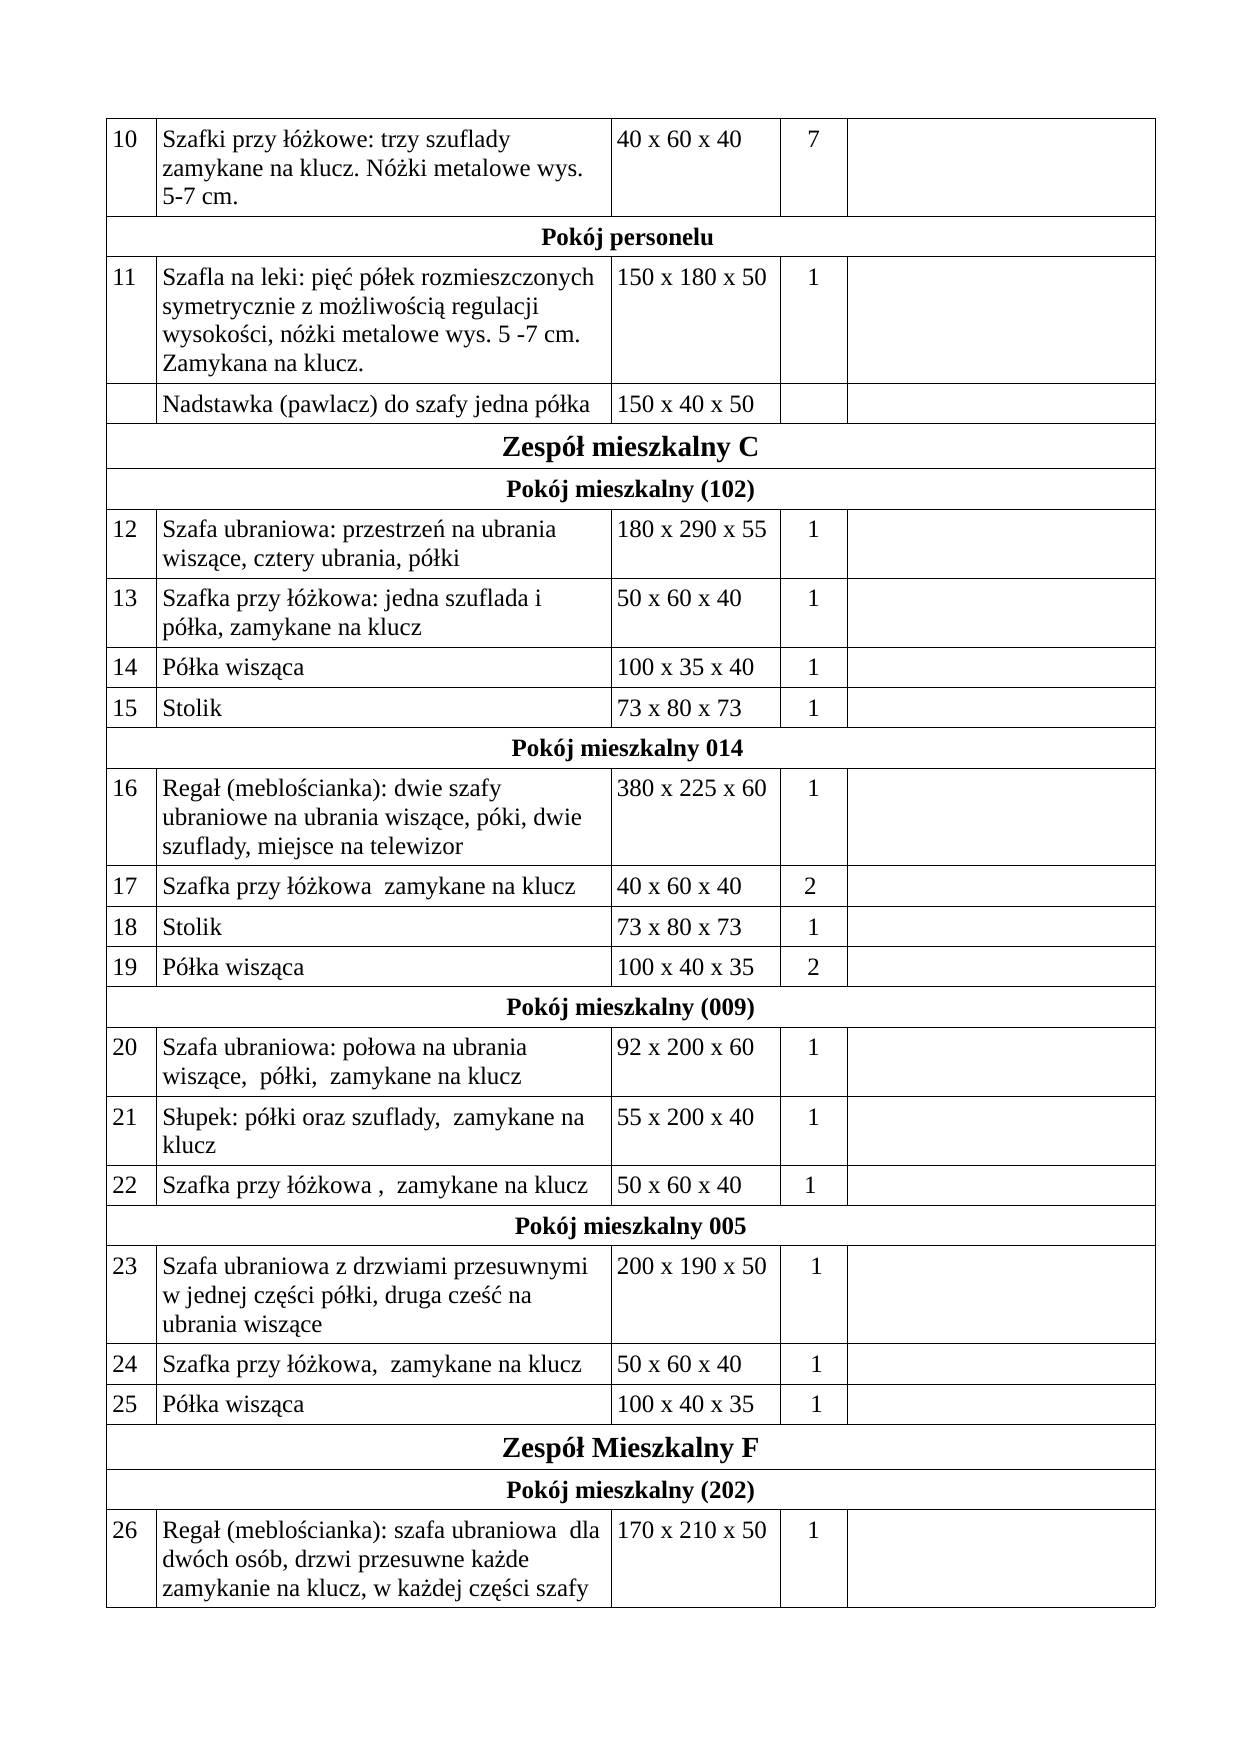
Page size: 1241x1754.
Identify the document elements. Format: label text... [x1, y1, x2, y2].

table_cell 15 [107, 688, 156, 727]
table_cell [848, 1510, 1155, 1607]
table_cell 1 [781, 1510, 847, 1607]
table_cell 73 x 80 x 73 [612, 907, 780, 946]
table_cell 20 [107, 1028, 156, 1096]
table_cell 24 [107, 1344, 156, 1383]
table_cell 1 [781, 1166, 847, 1205]
table_cell 100 x 40 x 35 [612, 1385, 780, 1424]
table_cell [848, 119, 1155, 216]
table_cell 25 [107, 1385, 156, 1424]
table_cell 73 x 80 x 73 [612, 688, 780, 727]
table_cell Szafa ubraniowa: połowa na ubrania wiszące, półki, zamykane na klucz [157, 1028, 611, 1096]
table_cell Zespół mieszkalny C [107, 424, 1155, 468]
table_cell [848, 384, 1155, 423]
table_cell 50 x 60 x 40 [612, 1344, 780, 1383]
table_cell 1 [781, 769, 847, 865]
table_cell Zespół Mieszkalny F [107, 1425, 1155, 1469]
table_cell [848, 1344, 1155, 1383]
table_cell 380 x 225 x 60 [612, 769, 780, 865]
table_cell 1 [781, 1097, 847, 1165]
table_cell 170 x 210 x 50 [612, 1510, 780, 1607]
table_cell Szafka przy łóżkowa , zamykane na klucz [157, 1166, 611, 1205]
table_cell [781, 384, 847, 423]
table_cell [107, 384, 156, 423]
table_cell [848, 1246, 1155, 1343]
table_cell Pokój mieszkalny 014 [107, 728, 1155, 768]
table_cell 1 [781, 1246, 847, 1343]
table_cell Słupek: półki oraz szuflady, zamykane na klucz [157, 1097, 611, 1165]
table_cell 1 [781, 579, 847, 647]
table_cell Pokój mieszkalny (009) [107, 987, 1155, 1027]
table_cell 14 [107, 648, 156, 687]
table_cell 40 x 60 x 40 [612, 866, 780, 906]
table_cell 26 [107, 1510, 156, 1607]
table_cell 1 [781, 257, 847, 383]
table_cell [848, 1097, 1155, 1165]
table_cell 100 x 40 x 35 [612, 947, 780, 986]
table_cell 200 x 190 x 50 [612, 1246, 780, 1343]
table_cell Pokój mieszkalny 005 [107, 1206, 1155, 1245]
table_cell Szafka przy łóżkowa: jedna szuflada i półka, zamykane na klucz [157, 579, 611, 647]
table_cell 1 [781, 907, 847, 946]
table_cell [848, 1028, 1155, 1096]
table_cell 13 [107, 579, 156, 647]
table_cell 1 [781, 648, 847, 687]
table_cell 16 [107, 769, 156, 865]
table_cell Regał (meblościanka): dwie szafy ubraniowe na ubrania wiszące, póki, dwie szuflady, miejsce na telewizor [157, 769, 611, 865]
table_cell [848, 688, 1155, 727]
table_cell [848, 257, 1155, 383]
table_cell 1 [781, 1028, 847, 1096]
table_cell Nadstawka (pawlacz) do szafy jedna półka [157, 384, 611, 423]
table_cell 55 x 200 x 40 [612, 1097, 780, 1165]
table_cell 22 [107, 1166, 156, 1205]
table_cell [848, 579, 1155, 647]
table_cell [848, 648, 1155, 687]
table_cell 50 x 60 x 40 [612, 579, 780, 647]
table_cell [848, 947, 1155, 986]
table_cell 7 [781, 119, 847, 216]
table_cell [848, 510, 1155, 578]
table_cell Stolik [157, 907, 611, 946]
table_cell Szafa ubraniowa z drzwiami przesuwnymi w jednej części półki, druga cześć na ubrania wiszące [157, 1246, 611, 1343]
table_cell [848, 1166, 1155, 1205]
table_cell Szafa ubraniowa: przestrzeń na ubrania wiszące, cztery ubrania, półki [157, 510, 611, 578]
table_cell 100 x 35 x 40 [612, 648, 780, 687]
table_cell 2 [781, 947, 847, 986]
table_cell 1 [781, 510, 847, 578]
table_cell Pokój mieszkalny (202) [107, 1470, 1155, 1509]
table_cell Półka wisząca [157, 947, 611, 986]
table_cell Szafka przy łóżkowa, zamykane na klucz [157, 1344, 611, 1383]
table_cell 150 x 180 x 50 [612, 257, 780, 383]
table_cell 1 [781, 1385, 847, 1424]
table_cell 1 [781, 1344, 847, 1383]
table_cell 18 [107, 907, 156, 946]
table_cell Pokój mieszkalny (102) [107, 469, 1155, 508]
table_cell 21 [107, 1097, 156, 1165]
table_cell 50 x 60 x 40 [612, 1166, 780, 1205]
table_cell 19 [107, 947, 156, 986]
table_cell 17 [107, 866, 156, 906]
table_cell [848, 907, 1155, 946]
table_cell 1 [781, 688, 847, 727]
table_cell 150 x 40 x 50 [612, 384, 780, 423]
table_cell 180 x 290 x 55 [612, 510, 780, 578]
table_cell Półka wisząca [157, 648, 611, 687]
table_cell Stolik [157, 688, 611, 727]
table_cell 23 [107, 1246, 156, 1343]
table_cell Szafka przy łóżkowa zamykane na klucz [157, 866, 611, 906]
table_cell [848, 769, 1155, 865]
table_cell Półka wisząca [157, 1385, 611, 1424]
table_cell 92 x 200 x 60 [612, 1028, 780, 1096]
table_cell [848, 866, 1155, 906]
table_cell 40 x 60 x 40 [612, 119, 780, 216]
table_cell 10 [107, 119, 156, 216]
table_cell Pokój personelu [107, 217, 1155, 256]
table_cell Szafla na leki: pięć półek rozmieszczonych symetrycznie z możliwością regulacji wysokości, nóżki metalowe wys. 5 -7 cm. Zamykana na klucz. [157, 257, 611, 383]
table_cell 11 [107, 257, 156, 383]
table_cell 12 [107, 510, 156, 578]
table_cell Szafki przy łóżkowe: trzy szuflady zamykane na klucz. Nóżki metalowe wys. 5-7 cm. [157, 119, 611, 216]
table_cell [848, 1385, 1155, 1424]
table_cell 2 [781, 866, 847, 906]
table_cell Regał (meblościanka): szafa ubraniowa dla dwóch osób, drzwi przesuwne każde zamykanie na klucz, w każdej części szafy [157, 1510, 611, 1607]
